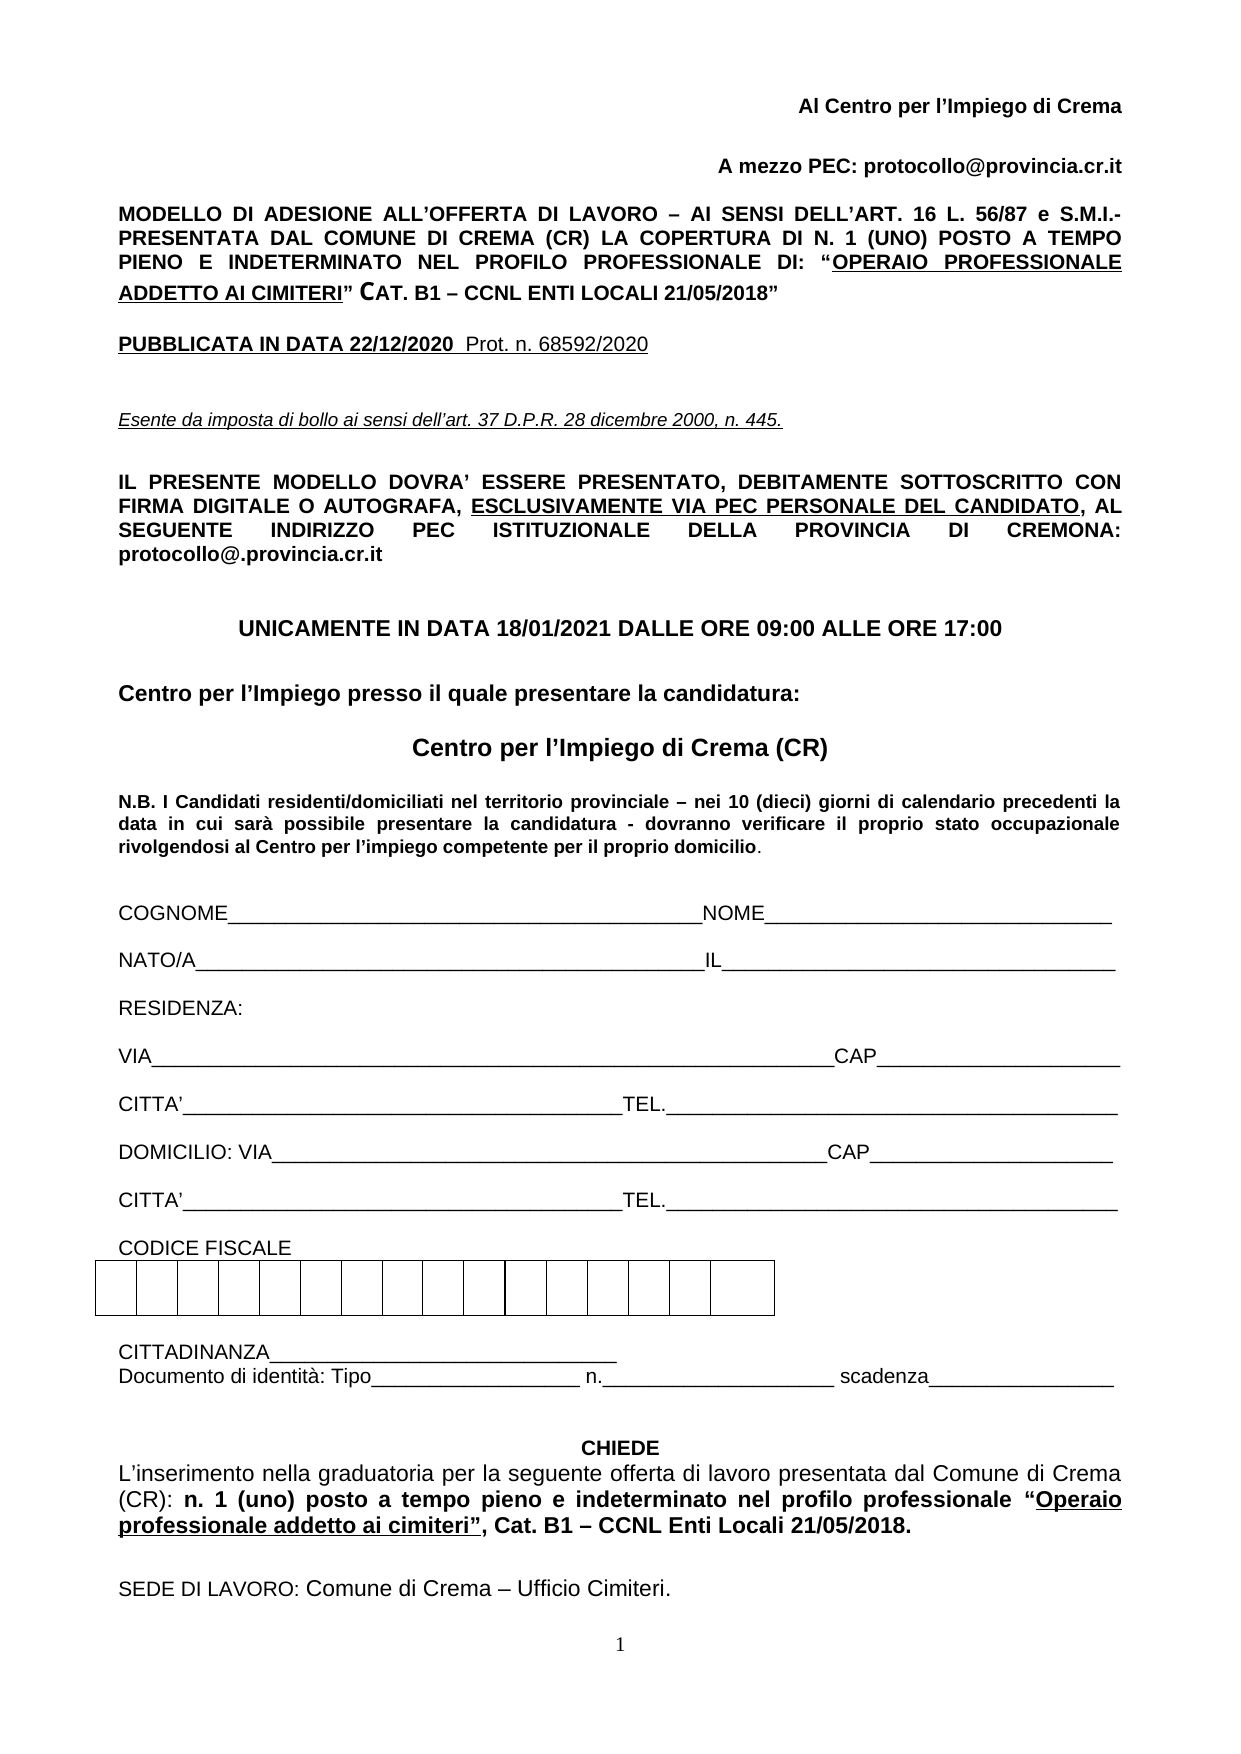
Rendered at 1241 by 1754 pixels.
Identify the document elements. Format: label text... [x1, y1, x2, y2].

table_header [506, 1261, 546, 1315]
text IL PRESENTE MODELLO DOVRA’ ESSERE PRESENTATO, DEBITAMENTE SOTTOSCRITTO CON FIRMA DIGITALE O AUTOGRAFA, ESCLUSIVAMENTE VIA PEC PERSONALE DEL CANDIDATO, AL SEGUENTE INDIRIZZO PEC ISTITUZIONALE DELLA PROVINCIA DI CREMONA: protocollo@.provincia.cr.it [118, 470, 1122, 566]
text CODICE FISCALE [118, 1236, 1122, 1260]
table_header [670, 1261, 710, 1315]
text A mezzo PEC: protocollo@provincia.cr.it [118, 154, 1122, 178]
table_header [423, 1261, 463, 1315]
text CITTA’______________________________________TEL._______________________________________ [118, 1188, 1122, 1212]
text CITTADINANZA______________________________ [118, 1340, 1122, 1364]
text Al Centro per l’Impiego di Crema [118, 94, 1122, 118]
text CHIEDE [118, 1436, 1122, 1459]
text CITTA’______________________________________TEL._______________________________________ [118, 1092, 1122, 1116]
table_header [260, 1261, 300, 1315]
table_header [383, 1261, 422, 1315]
text SEDE DI LAVORO: Comune di Crema – Ufficio Cimiteri. [118, 1574, 1122, 1601]
table_header [96, 1261, 136, 1315]
text VIA___________________________________________________________CAP_____________________ [118, 1044, 1122, 1068]
text PUBBLICATA IN DATA 22/12/2020 Prot. n. 68592/2020 [118, 332, 1122, 356]
table_header [464, 1261, 504, 1315]
table_header [711, 1261, 774, 1315]
table_header [301, 1261, 341, 1315]
table_header [547, 1261, 587, 1315]
text L’inserimento nella graduatoria per la seguente offerta di lavoro presentata dal Comune di Crema (CR): n. 1 (uno) posto a tempo pieno e indeterminato nel profilo professionale “Operaio professionale addetto ai cimiteri”, Cat. B1 – CCNL Enti Locali 21/05/2018. [118, 1459, 1122, 1538]
text Documento di identità: Tipo__________________ n.____________________ scadenza________________ [118, 1364, 1122, 1388]
list N.B. I Candidati residenti/domiciliati nel territorio provinciale – nei 10 (dieci) giorni di calendario precedenti la data in cui sarà possibile presentare la candidatura - dovranno verificare il proprio stato occupazionale rivolgendosi al Centro per l’impiego competente per il proprio domicilio. [118, 790, 1122, 859]
table_header [219, 1261, 259, 1315]
table_header [629, 1261, 669, 1315]
table_header [588, 1261, 628, 1315]
text RESIDENZA: [118, 996, 1122, 1020]
text DOMICILIO: VIA________________________________________________CAP_____________________ [118, 1140, 1122, 1164]
table_header [137, 1261, 177, 1315]
table_header [178, 1261, 218, 1315]
text NATO/A____________________________________________IL__________________________________ [118, 948, 1122, 972]
text Centro per l’Impiego di Crema (CR) [118, 733, 1122, 762]
text COGNOME_________________________________________NOME______________________________ [118, 900, 1122, 924]
text Centro per l’Impiego presso il quale presentare la candidatura: [118, 680, 1122, 707]
table_header [342, 1261, 382, 1315]
text UNICAMENTE IN DATA 18/01/2021 DALLE ORE 09:00 ALLE ORE 17:00 [118, 615, 1122, 641]
text MODELLO DI ADESIONE ALL’OFFERTA DI LAVORO – AI SENSI DELL’ART. 16 L. 56/87 e S.M.I.- PRESENTATA DAL COMUNE DI CREMA (CR) LA COPERTURA DI N. 1 (UNO) POSTO A TEMPO PIENO E INDETERMINATO NEL PROFILO PROFESSIONALE DI: “OPERAIO PROFESSIONALE ADDETTO AI CIMITERI” CAT. B1 – CCNL ENTI LOCALI 21/05/2018” [118, 202, 1122, 308]
text Esente da imposta di bollo ai sensi dell’art. 37 D.P.R. 28 dicembre 2000, n. 445. [118, 409, 1122, 431]
